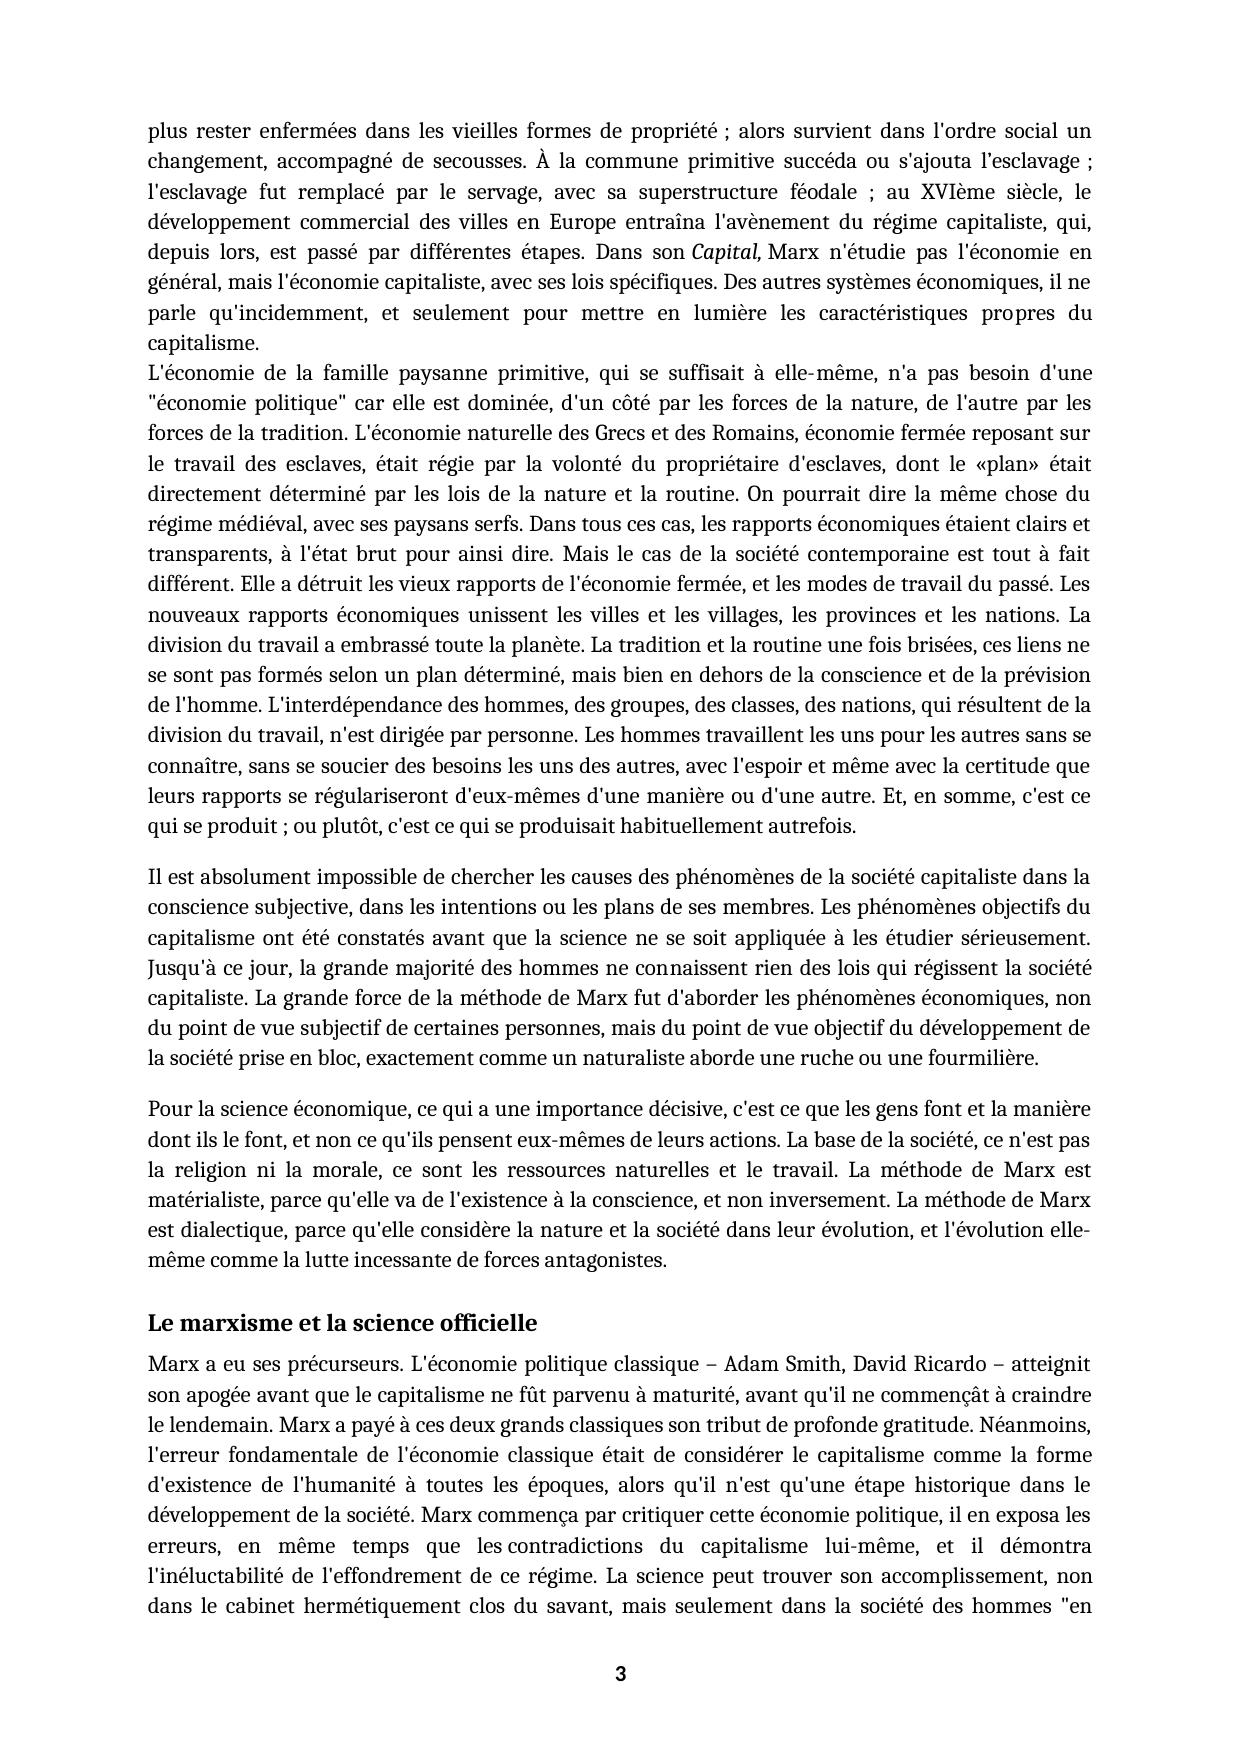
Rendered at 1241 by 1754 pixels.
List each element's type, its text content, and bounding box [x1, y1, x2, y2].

text Marx a eu ses précurseurs. L'économie politique classique – Adam Smith, David Ricardo – atteignit son apogée avant que le capitalisme ne fût parvenu à maturité, avant qu'il ne commençât à craindre le len­demain. Marx a payé à ces deux grands classiques son tribut de profonde gratitude. Néanmoins, l'erreur fondamentale de l'économie clas­sique était de considérer le capitalisme comme la forme d'existence de l'humanité à toutes les époques, alors qu'il n'est qu'une étape historique dans le développement de la société. Marx commença par critiquer cette économie politique, il en exposa les erreurs, en même temps que les contradictions du capitalisme lui-même, et il démontra l'inéluctabilité de l'effondrement de ce régime. La science peut trouver son accomplis­sement, non dans le cabinet hermétiquement clos du savant, mais seule­ment dans la société des hommes "en [148, 1351, 1093, 1619]
text plus rester enfer­mées dans les vieilles formes de propriété ; alors survient dans l'ordre social un changement, accompagné de secousses. À la commune primitive succéda ou s'ajouta l’esclavage ; l'esclavage fut remplacé par le servage, avec sa superstructure féodale ; au XVIème siècle, le développement commercial des villes en Europe entraîna l'avènement du régime capitaliste, qui, depuis lors, est passé par différentes étapes. Dans son Capital, Marx n'étudie pas l'économie en général, mais l'économie capitaliste, avec ses lois spécifiques. Des autres systèmes économiques, il ne parle qu'inci­demment, et seulement pour mettre en lumière les caractéristiques pro­pres du capitalisme. [148, 118, 1093, 356]
text Le marxisme et la science officielle [148, 1309, 1093, 1337]
text L'économie de la famille paysanne primitive, qui se suffisait à elle-­même, n'a pas besoin d'une "économie politique" car elle est dominée, d'un côté par les forces de la nature, de l'autre par les forces de la tradition. L'économie naturelle des Grecs et des Romains, économie fermée reposant sur le travail des esclaves, était régie par la volonté du propriétaire d'esclaves, dont le «plan» était directement déterminé par les lois de la nature et la routine. On pourrait dire la même chose du régime médiéval, avec ses paysans serfs. Dans tous ces cas, les rapports économiques étaient clairs et transparents, à l'état brut pour ainsi dire. Mais le cas de la société contemporaine est tout à fait différent. Elle a détruit les vieux rapports de l'économie fermée, et les modes de travail du passé. Les nouveaux rapports économiques unissent les villes et les villages, les provinces et les nations. La division du travail a embrassé toute la planète. La tradition et la routine une fois brisées, ces liens ne se sont pas formés selon un plan déterminé, mais bien en dehors de la conscience et de la prévision de l'homme. L'interdépendance des hommes, des groupes, des classes, des nations, qui résultent de la division du travail, n'est dirigée par personne. Les hommes travaillent les uns pour les autres sans se connaître, sans se soucier des besoins les uns des autres, avec l'espoir et même avec la certitude que leurs rap­ports se régulariseront d'eux-mêmes d'une manière ou d'une autre. Et, en somme, c'est ce qui se produit ; ou plutôt, c'est ce qui se produisait habituellement autrefois. [148, 360, 1093, 839]
text Il est absolument impossible de chercher les causes des phénomènes de la société capitaliste dans la conscience subjective, dans les intentions ou les plans de ses membres. Les phénomènes objectifs du capitalisme ont été constatés avant que la science ne se soit appliquée à les étudier sérieusement. Jusqu'à ce jour, la grande majorité des hommes ne con­naissent rien des lois qui régissent la société capitaliste. La grande force de la méthode de Marx fut d'aborder les phénomènes économiques, non du point de vue subjectif de certaines personnes, mais du point de vue objectif du développement de la société prise en bloc, exactement comme un naturaliste aborde une ruche ou une fourmilière. [148, 864, 1093, 1072]
text Pour la science économique, ce qui a une importance décisive, c'est ce que les gens font et la manière dont ils le font, et non ce qu'ils pensent eux-mêmes de leurs actions. La base de la société, ce n'est pas la religion ni la morale, ce sont les ressources naturelles et le travail. La méthode de Marx est matérialiste, parce qu'elle va de l'existence à la conscience, et non inversement. La méthode de Marx est dialectique, parce qu'elle considère la nature et la société dans leur évolution, et l'évolution elle-même comme la lutte incessante de forces antagonistes. [148, 1096, 1093, 1274]
